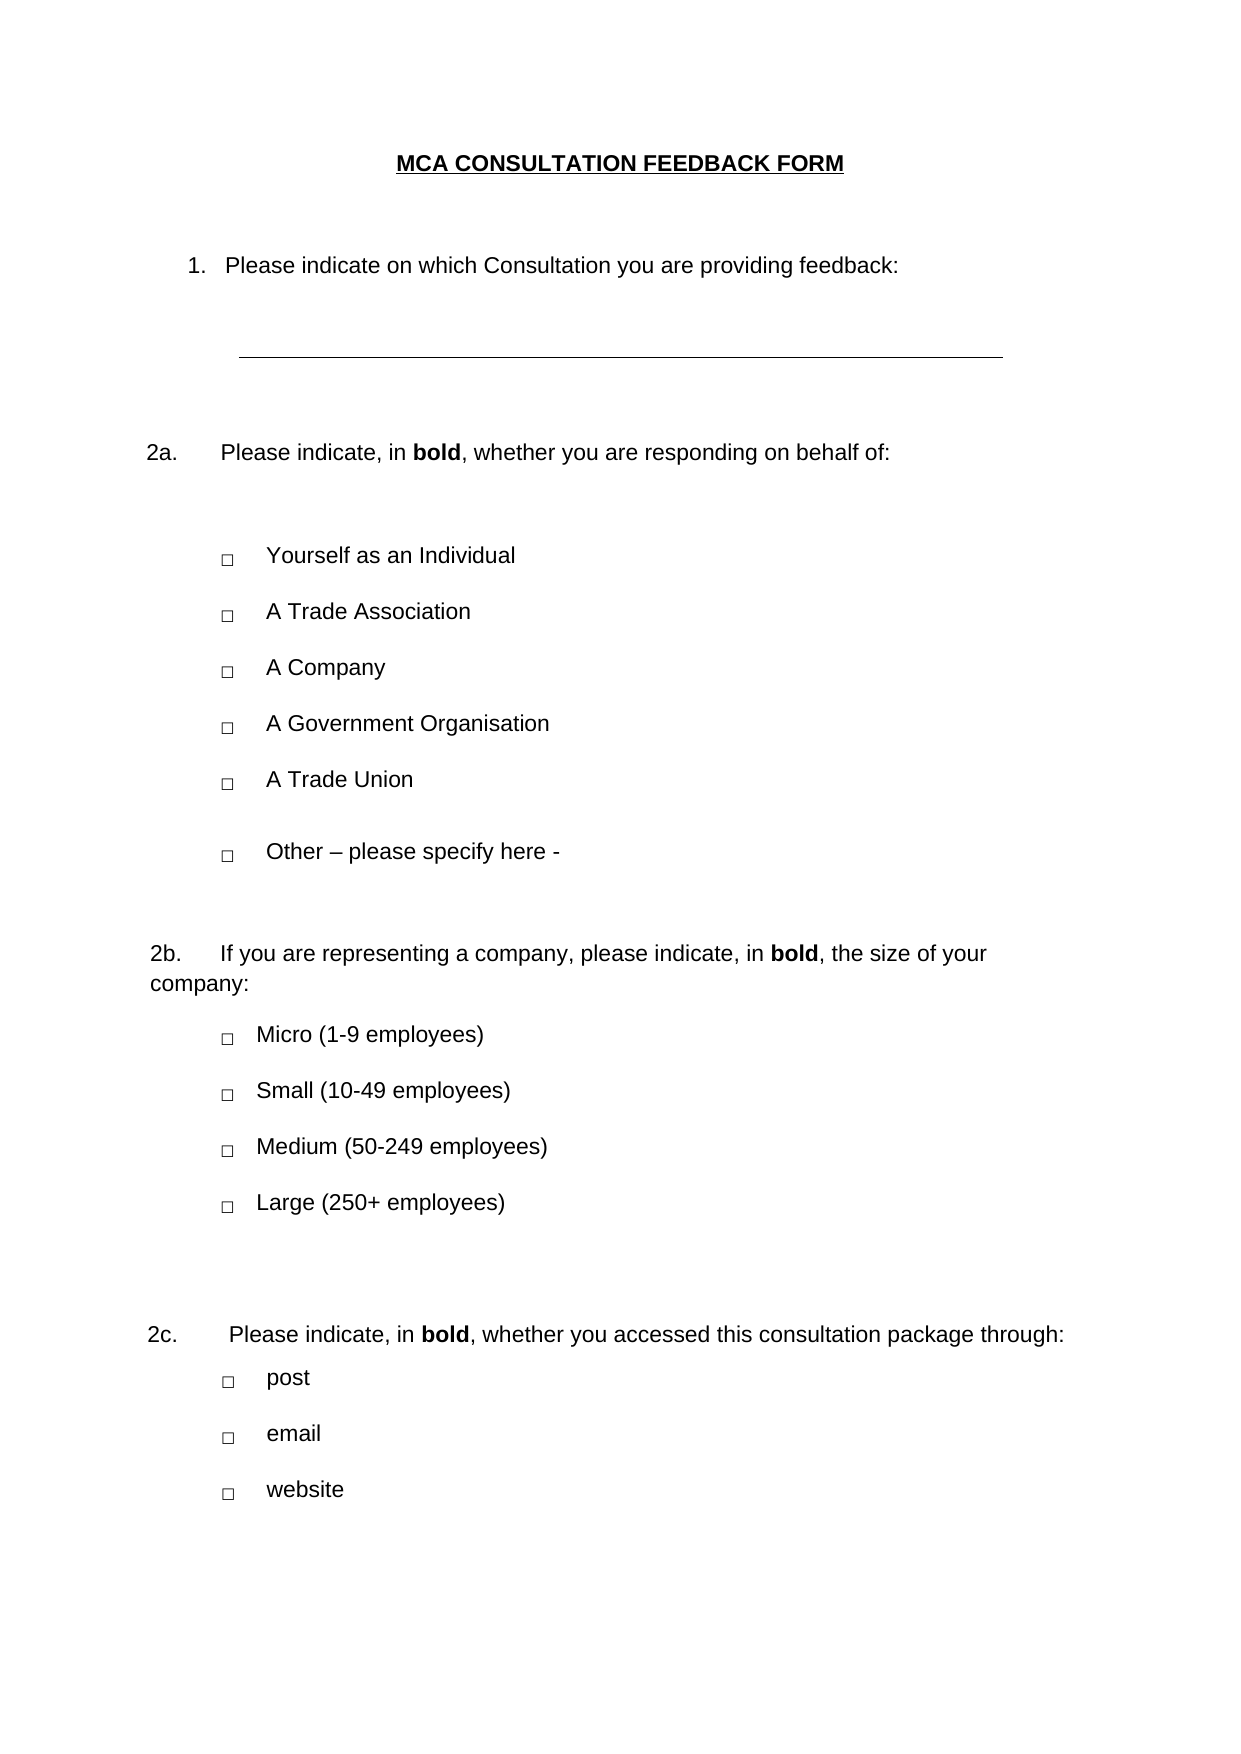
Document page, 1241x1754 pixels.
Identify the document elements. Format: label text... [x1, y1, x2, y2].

table_cell Yourself as an Individual [255, 542, 1109, 598]
table_header 2c. Please indicate, in bold, whether you accessed this consultation package through: [135, 1321, 1240, 1532]
table_cell A Company [255, 654, 1109, 710]
table_cell ☐ [209, 710, 254, 766]
table_cell ☐ [209, 838, 254, 940]
table_cell ☐ [209, 542, 254, 598]
table_header ☐ [210, 1364, 255, 1420]
table_cell A Trade Union [255, 766, 1109, 838]
list Please indicate on which Consultation you are providing feedback: [187, 252, 1090, 278]
table_cell [1109, 654, 1240, 710]
table_cell [135, 542, 209, 598]
table_cell [135, 598, 209, 654]
table_cell Other – please specify here - [255, 838, 1109, 940]
table_cell website [255, 1476, 1240, 1532]
table_cell [135, 1077, 209, 1133]
table_cell A Government Organisation [255, 710, 1109, 766]
table_cell ☐ [209, 654, 254, 710]
table_header 2a. [135, 439, 209, 542]
table_cell [135, 766, 209, 838]
table_cell [1109, 598, 1240, 654]
table_cell [1109, 542, 1240, 598]
table_cell ☐ [209, 1077, 245, 1133]
table_cell ☐ [210, 1420, 255, 1476]
text MCA CONSULTATION FEEDBACK FORM [150, 150, 1090, 176]
table_cell [135, 1189, 209, 1291]
table_header [1109, 439, 1240, 542]
table_header [135, 1021, 209, 1077]
table_header post [255, 1364, 1240, 1420]
table_header ☐ [209, 1021, 245, 1077]
table_cell Medium (50-249 employees) [245, 1133, 1240, 1189]
table_header Please indicate, in bold, whether you are responding on behalf of: [209, 439, 1109, 542]
table_cell [135, 710, 209, 766]
table_cell [135, 838, 209, 940]
table_cell [1109, 710, 1240, 766]
table_cell [1109, 838, 1240, 940]
table_header Micro (1-9 employees) [245, 1021, 1240, 1077]
table_cell ☐ [210, 1476, 255, 1532]
table_cell [146, 1420, 210, 1476]
table_cell Small (10-49 employees) [245, 1077, 1240, 1133]
table_header [239, 329, 1003, 357]
table_cell Large (250+ employees) [245, 1189, 1240, 1291]
table_cell ☐ [209, 766, 254, 838]
table_cell ☐ [209, 598, 254, 654]
table_cell ☐ [209, 1189, 245, 1291]
table_cell [135, 1133, 209, 1189]
table_cell ☐ [209, 1133, 245, 1189]
table_header [146, 1364, 210, 1420]
table_cell [146, 1476, 210, 1532]
table_cell [135, 654, 209, 710]
table_cell [135, 1532, 209, 1583]
table_cell A Trade Association [255, 598, 1109, 654]
table_cell email [255, 1420, 1240, 1476]
table_cell [1109, 766, 1240, 838]
text 2b. If you are representing a company, please indicate, in bold, the size of your company: [150, 940, 1090, 996]
table_cell [209, 1532, 1240, 1583]
